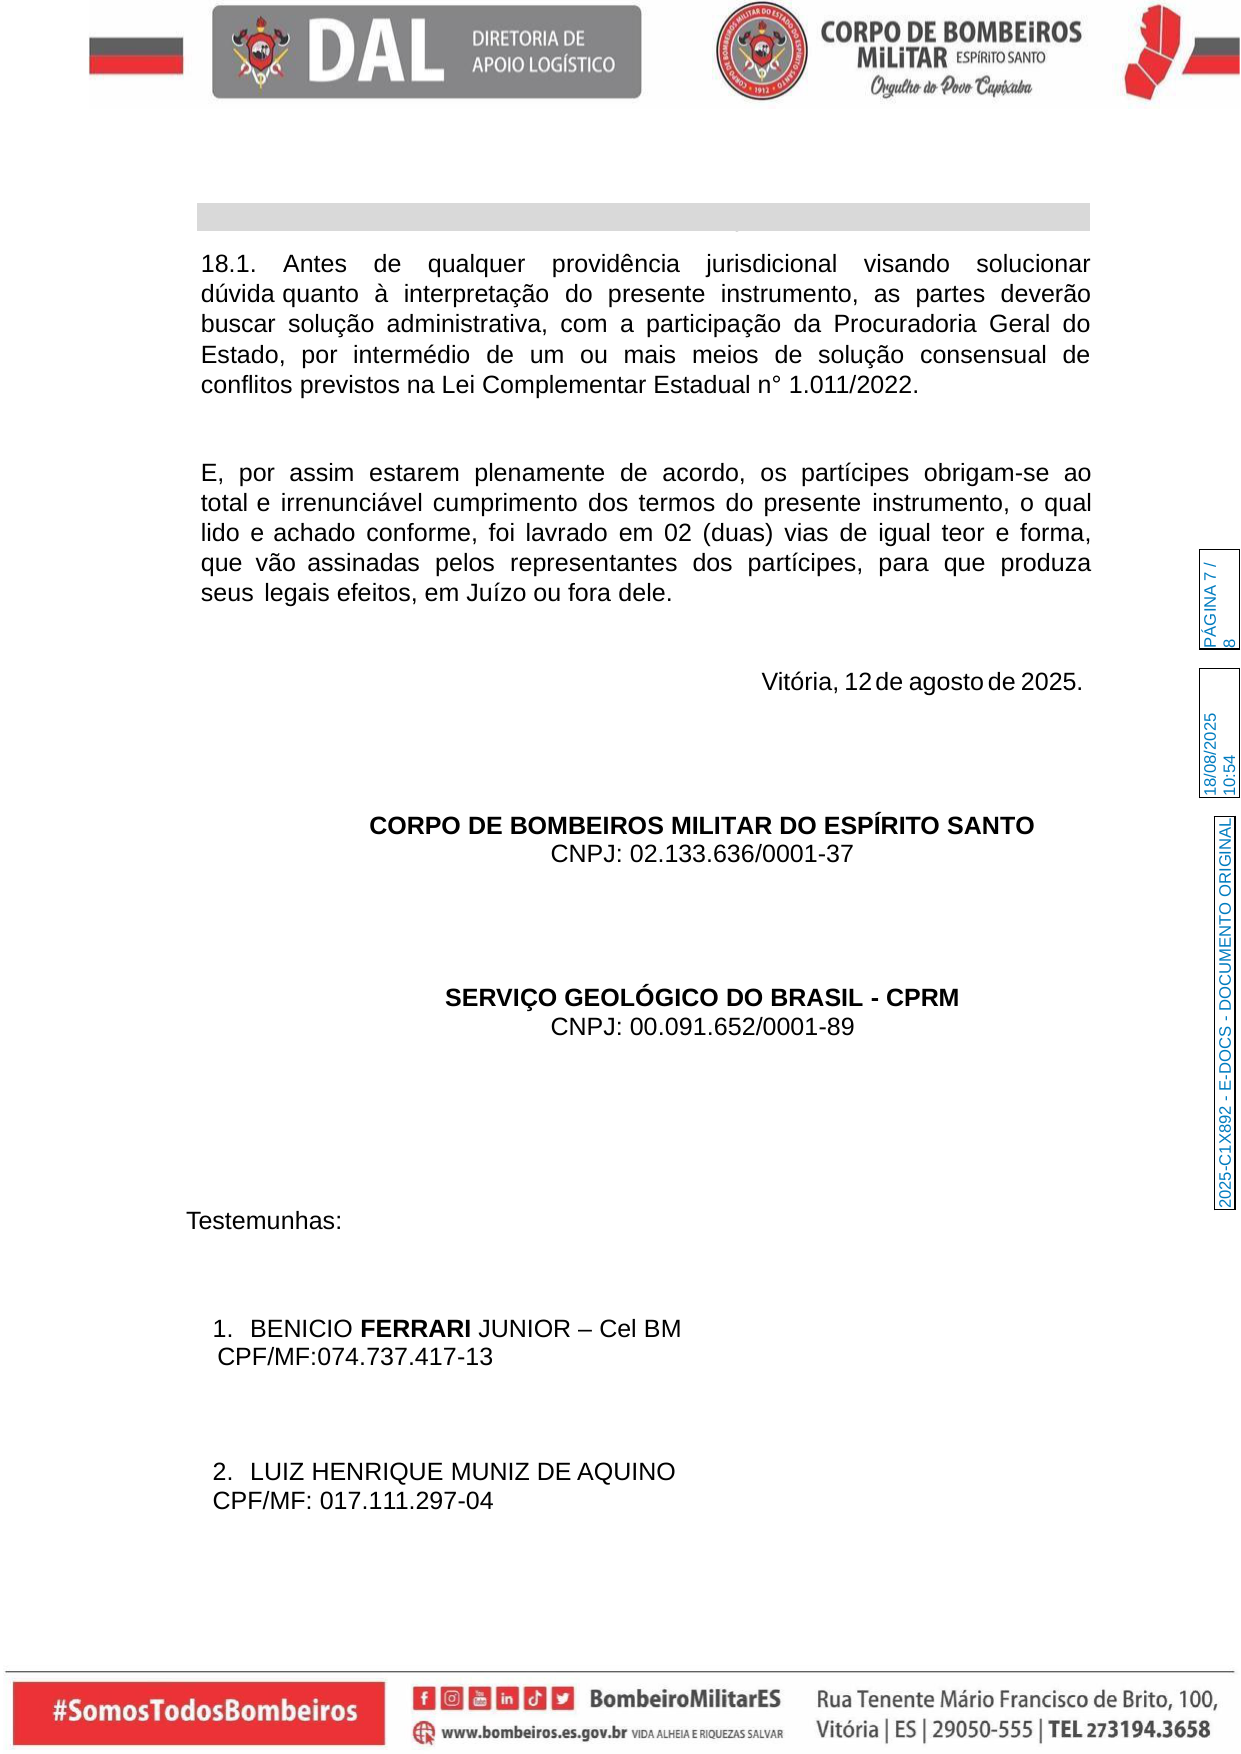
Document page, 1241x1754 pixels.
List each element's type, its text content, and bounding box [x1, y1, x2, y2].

picture [3, 1665, 1241, 1754]
text 18.1. Antes de qualquer providência jurisdicional visando solucionar dúvida quanto à interpretação do presente instrumento, as partes deverão buscar solução administrativa, com a participação da Procuradoria Geral do Estado, por intermédio de um ou mais meios de solução consensual de conflitos previstos na Lei Complementar Estadual n° 1.011/2022. [201, 249, 1091, 398]
text CLÁUSULA DÉCIMA OITAVA - DA CONCILIAÇÃO E DO FORO [1090, 203, 1154, 231]
text SERVIÇO GEOLÓGICO DO BRASIL - CPRM CNPJ: 00.091.652/0001-89 [445, 983, 964, 1041]
picture [88, 0, 1240, 109]
text 2025-C1X892 - E-DOCS - DOCUMENTO ORIGINAL [1215, 817, 1234, 1209]
text CORPO DE BOMBEIROS MILITAR DO ESPÍRITO SANTO CNPJ: 02.133.636/0001-37 [369, 811, 1040, 868]
text PÁGINA 7 / 8 [1200, 550, 1238, 648]
text 1. BENICIO FERRARI JUNIOR – Cel BM CPF/MF:074.737.417-13 [212, 1314, 686, 1371]
text Vitória,12deagostode2025. [761, 667, 1154, 696]
text 2. LUIZ HENRIQUE MUNIZ DE AQUINO CPF/MF: 017.111.297-04 [212, 1457, 682, 1515]
text Testemunhas: [186, 1206, 1154, 1234]
text E, por assim estarem plenamente de acordo, os partícipes obrigam-se ao total e irrenunciável cumprimento dos termos do presente instrumento, o qual lido e achado conforme, foi lavrado em 02 (duas) vias de igual teor e forma, que vão assinadas pelos representantes dos partícipes, para que produza seus legais efeitos, em Juízo ou fora dele. [201, 458, 1092, 607]
text 18/08/2025 10:54 [1200, 669, 1238, 797]
